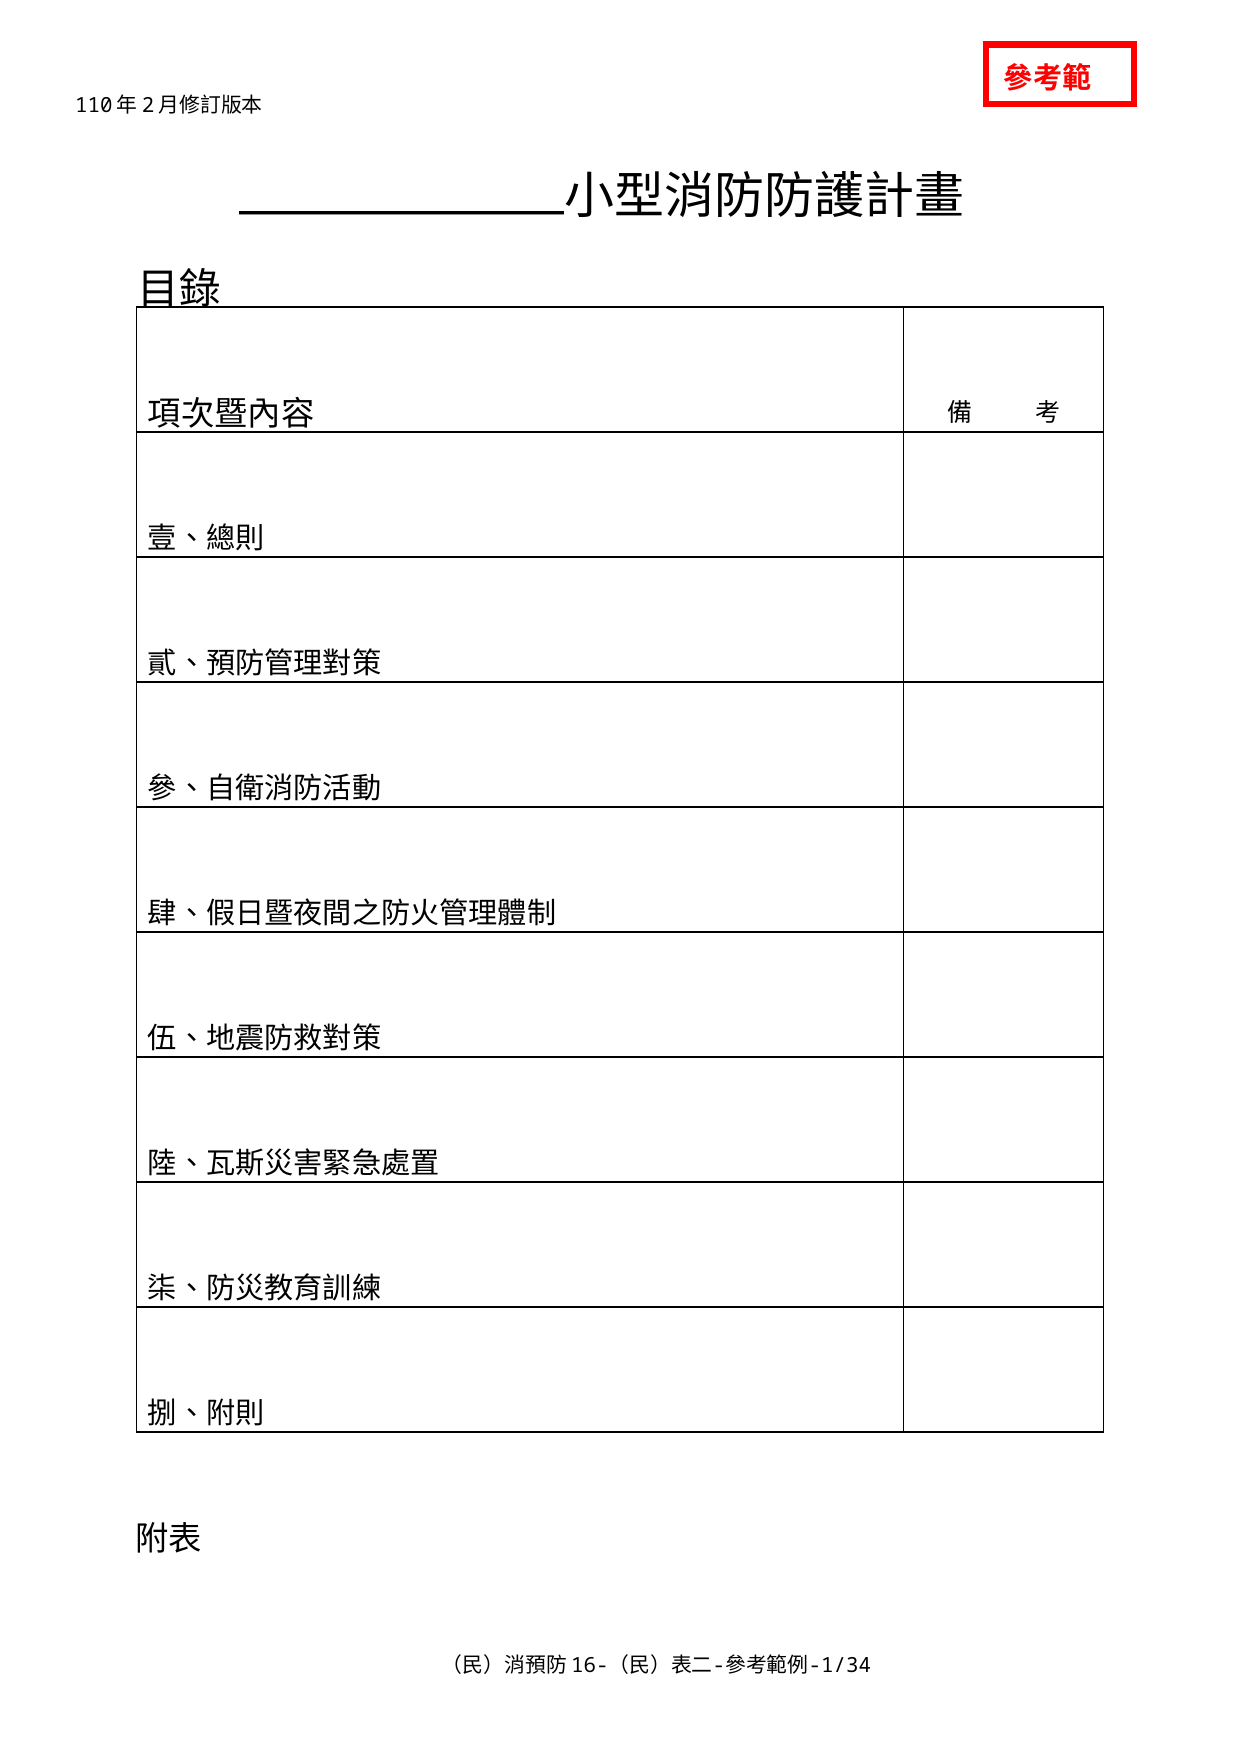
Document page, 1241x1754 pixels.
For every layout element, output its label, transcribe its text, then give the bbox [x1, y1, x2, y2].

table_cell [904, 1058, 1103, 1181]
table_cell 捌、附則 [137, 1308, 903, 1431]
table_cell 伍、地震防救對策 [137, 933, 903, 1056]
table_cell 壹、總則 [137, 433, 903, 556]
table_cell [904, 433, 1103, 556]
table_cell 肆、假日暨夜間之防火管理體制 [137, 808, 903, 931]
table_cell [904, 1183, 1103, 1306]
table_cell [904, 808, 1103, 931]
text 目錄 [37, 244, 1165, 306]
text _____________小型消防防護計畫 [37, 119, 1165, 244]
table_cell [904, 683, 1103, 806]
table_cell 陸、瓦斯災害緊急處置 [137, 1058, 903, 1181]
table_cell [904, 933, 1103, 1056]
table_cell 貳、預防管理對策 [137, 558, 903, 681]
table_cell 柒、防災教育訓練 [137, 1183, 903, 1306]
table_cell [904, 558, 1103, 681]
table_header 備 考 [904, 308, 1103, 431]
table_cell [904, 1308, 1103, 1431]
table_header 項次暨內容 [137, 308, 903, 431]
table_cell 參、自衛消防活動 [137, 683, 903, 806]
text 附表 [75, 1494, 1165, 1556]
